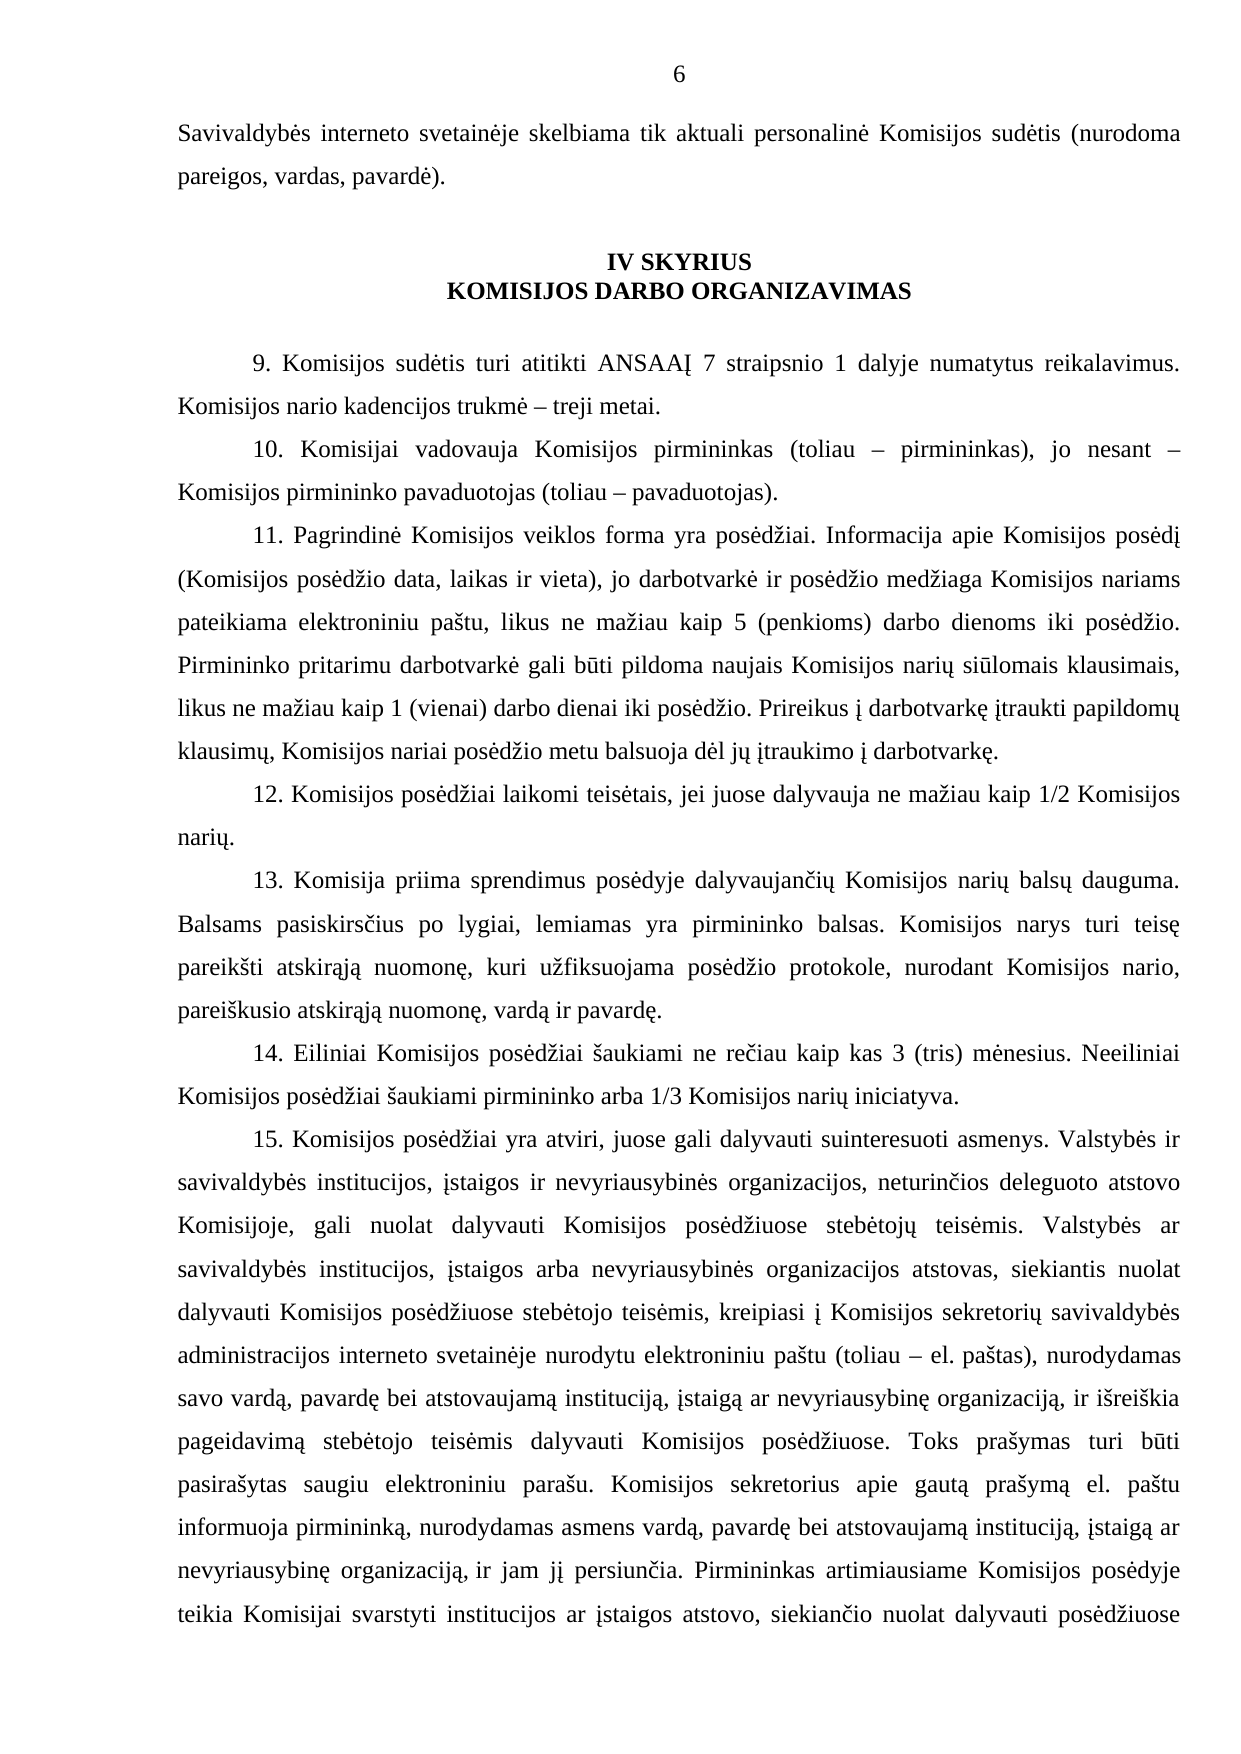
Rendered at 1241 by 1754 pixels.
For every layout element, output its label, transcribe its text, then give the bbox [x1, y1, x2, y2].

text 10. Komisijai vadovauja Komisijos pirmininkas (toliau – pirmininkas), jo nesant – Komisijos pirmininko pavaduotojas (toliau – pavaduotojas). [177, 434, 1181, 506]
text IV SKYRIUS [177, 247, 1181, 276]
text 15. Komisijos posėdžiai yra atviri, juose gali dalyvauti suinteresuoti asmenys. Valstybės ir savivaldybės institucijos, įstaigos ir nevyriausybinės organizacijos, neturinčios deleguoto atstovo Komisijoje, gali nuolat dalyvauti Komisijos posėdžiuose stebėtojų teisėmis. Valstybės ar savivaldybės institucijos, įstaigos arba nevyriausybinės organizacijos atstovas, siekiantis nuolat dalyvauti Komisijos posėdžiuose stebėtojo teisėmis, kreipiasi į Komisijos sekretorių savivaldybės administracijos interneto svetainėje nurodytu elektroniniu paštu (toliau – el. paštas), nurodydamas savo vardą, pavardę bei atstovaujamą instituciją, įstaigą ar nevyriausybinę organizaciją, ir išreiškia pageidavimą stebėtojo teisėmis dalyvauti Komisijos posėdžiuose. Toks prašymas turi būti pasirašytas saugiu elektroniniu parašu. Komisijos sekretorius apie gautą prašymą el. paštu informuoja pirmininką, nurodydamas asmens vardą, pavardę bei atstovaujamą instituciją, įstaigą ar nevyriausybinę organizaciją, ir jam jį persiunčia. Pirmininkas artimiausiame Komisijos posėdyje teikia Komisijai svarstyti institucijos ar įstaigos atstovo, siekiančio nuolat dalyvauti posėdžiuose [177, 1124, 1181, 1627]
text 14. Eiliniai Komisijos posėdžiai šaukiami ne rečiau kaip kas 3 (tris) mėnesius. Neeiliniai Komisijos posėdžiai šaukiami pirmininko arba 1/3 Komisijos narių iniciatyva. [177, 1038, 1181, 1110]
text 9. Komisijos sudėtis turi atitikti ANSAAĮ 7 straipsnio 1 dalyje numatytus reikalavimus. Komisijos nario kadencijos trukmė – treji metai. [177, 348, 1181, 420]
text 11. Pagrindinė Komisijos veiklos forma yra posėdžiai. Informacija apie Komisijos posėdį (Komisijos posėdžio data, laikas ir vieta), jo darbotvarkė ir posėdžio medžiaga Komisijos nariams pateikiama elektroniniu paštu, likus ne mažiau kaip 5 (penkioms) darbo dienoms iki posėdžio. Pirmininko pritarimu darbotvarkė gali būti pildoma naujais Komisijos narių siūlomais klausimais, likus ne mažiau kaip 1 (vienai) darbo dienai iki posėdžio. Prireikus į darbotvarkę įtraukti papildomų klausimų, Komisijos nariai posėdžio metu balsuoja dėl jų įtraukimo į darbotvarkę. [177, 521, 1181, 765]
text 13. Komisija priima sprendimus posėdyje dalyvaujančių Komisijos narių balsų dauguma. Balsams pasiskirsčius po lygiai, lemiamas yra pirmininko balsas. Komisijos narys turi teisę pareikšti atskirąją nuomonę, kuri užfiksuojama posėdžio protokole, nurodant Komisijos nario, pareiškusio atskirąją nuomonę, vardą ir pavardę. [177, 866, 1181, 1024]
text 12. Komisijos posėdžiai laikomi teisėtais, jei juose dalyvauja ne mažiau kaip 1/2 Komisijos narių. [177, 779, 1181, 851]
text KOMISIJOS DARBO ORGANIZAVIMAS [177, 276, 1181, 305]
text Savivaldybės interneto svetainėje skelbiama tik aktuali personalinė Komisijos sudėtis (nurodoma pareigos, vardas, pavardė). [177, 118, 1181, 190]
